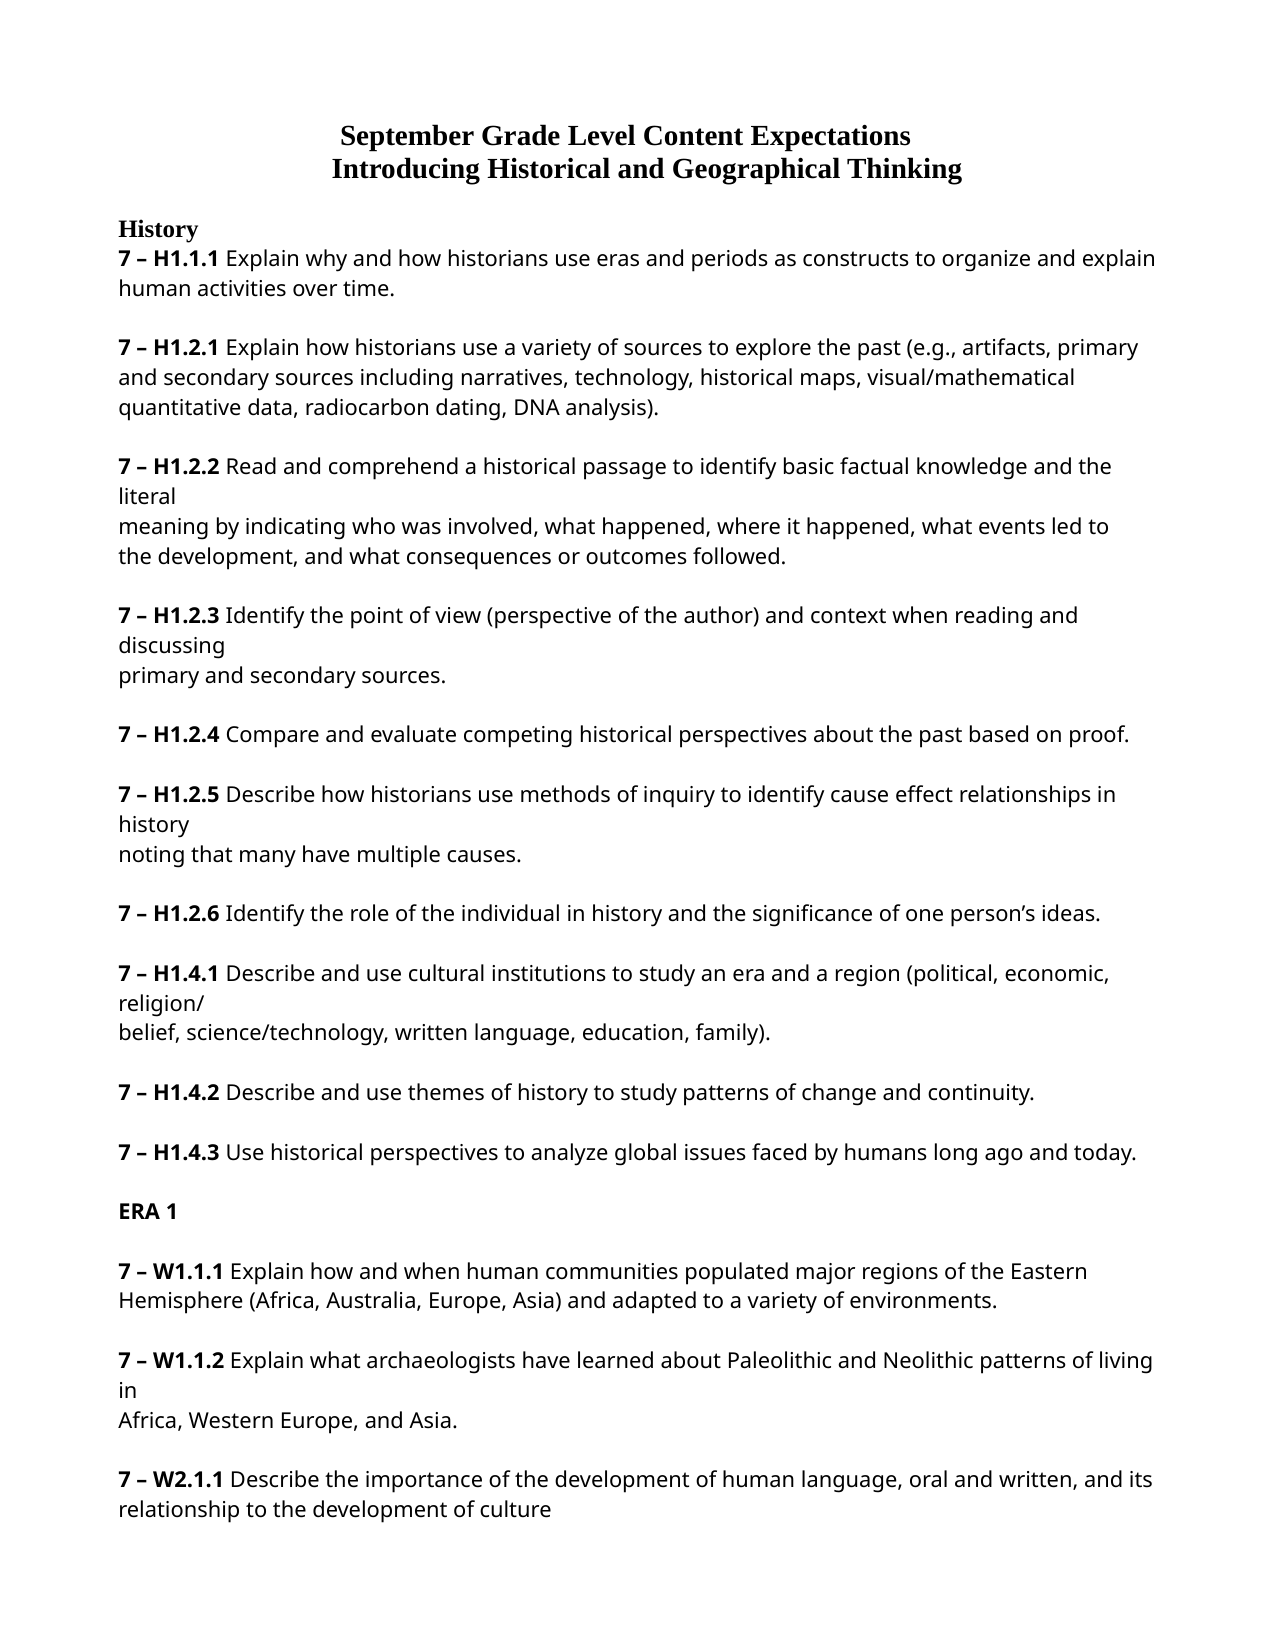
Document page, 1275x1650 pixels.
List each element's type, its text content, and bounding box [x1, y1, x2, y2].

text 7 – W1.1.2 Explain what archaeologists have learned about Paleolithic and Neolithic patterns of living in [118, 1345, 1157, 1404]
text 7 – H1.2.2 Read and comprehend a historical passage to identify basic factual knowledge and the literal [118, 451, 1157, 511]
text and secondary sources including narratives, technology, historical maps, visual/mathematical [118, 362, 1157, 392]
text quantitative data, radiocarbon dating, DNA analysis). [118, 392, 1157, 451]
text 7 – H1.2.3 Identify the point of view (perspective of the author) and context when reading and discussing [118, 600, 1157, 660]
text 7 – H1.4.3 Use historical perspectives to analyze global issues faced by humans long ago and today. ERA 1 7 – W1.1.1 Explain how and when human communities populated major regions of the Eastern Hemisphere (Africa, Australia, Europe, Asia) and adapted to a variety of environments. [118, 1136, 1157, 1315]
text 7 – H1.1.1 Explain why and how historians use eras and periods as constructs to organize and explain [118, 243, 1157, 272]
text 7 – H1.2.6 Identify the role of the individual in history and the significance of one person’s ideas. 7 – H1.4.1 Describe and use cultural institutions to study an era and a region (political, economic, religion/ [118, 898, 1157, 1017]
text the development, and what consequences or outcomes followed. [118, 541, 1157, 600]
text September Grade Level Content Expectations Introducing Historical and Geographical Thinking History [118, 118, 1157, 243]
text noting that many have multiple causes. [118, 838, 1157, 898]
text meaning by indicating who was involved, what happened, where it happened, what events led to [118, 511, 1157, 541]
text relationship to the development of culture [118, 1494, 1157, 1524]
text 7 – H1.2.5 Describe how historians use methods of inquiry to identify cause effect relationships in history [118, 779, 1157, 838]
text Africa, Western Europe, and Asia. 7 – W2.1.1 Describe the importance of the development of human language, oral and written, and its [118, 1404, 1157, 1494]
text belief, science/technology, written language, education, family). [118, 1017, 1157, 1077]
text 7 – H1.2.4 Compare and evaluate competing historical perspectives about the past based on proof. [118, 719, 1157, 779]
text 7 – H1.2.1 Explain how historians use a variety of sources to explore the past (e.g., artifacts, primary [118, 332, 1157, 362]
text 7 – H1.4.2 Describe and use themes of history to study patterns of change and continuity. [118, 1077, 1157, 1136]
text human activities over time. [118, 272, 1157, 302]
text primary and secondary sources. [118, 660, 1157, 719]
